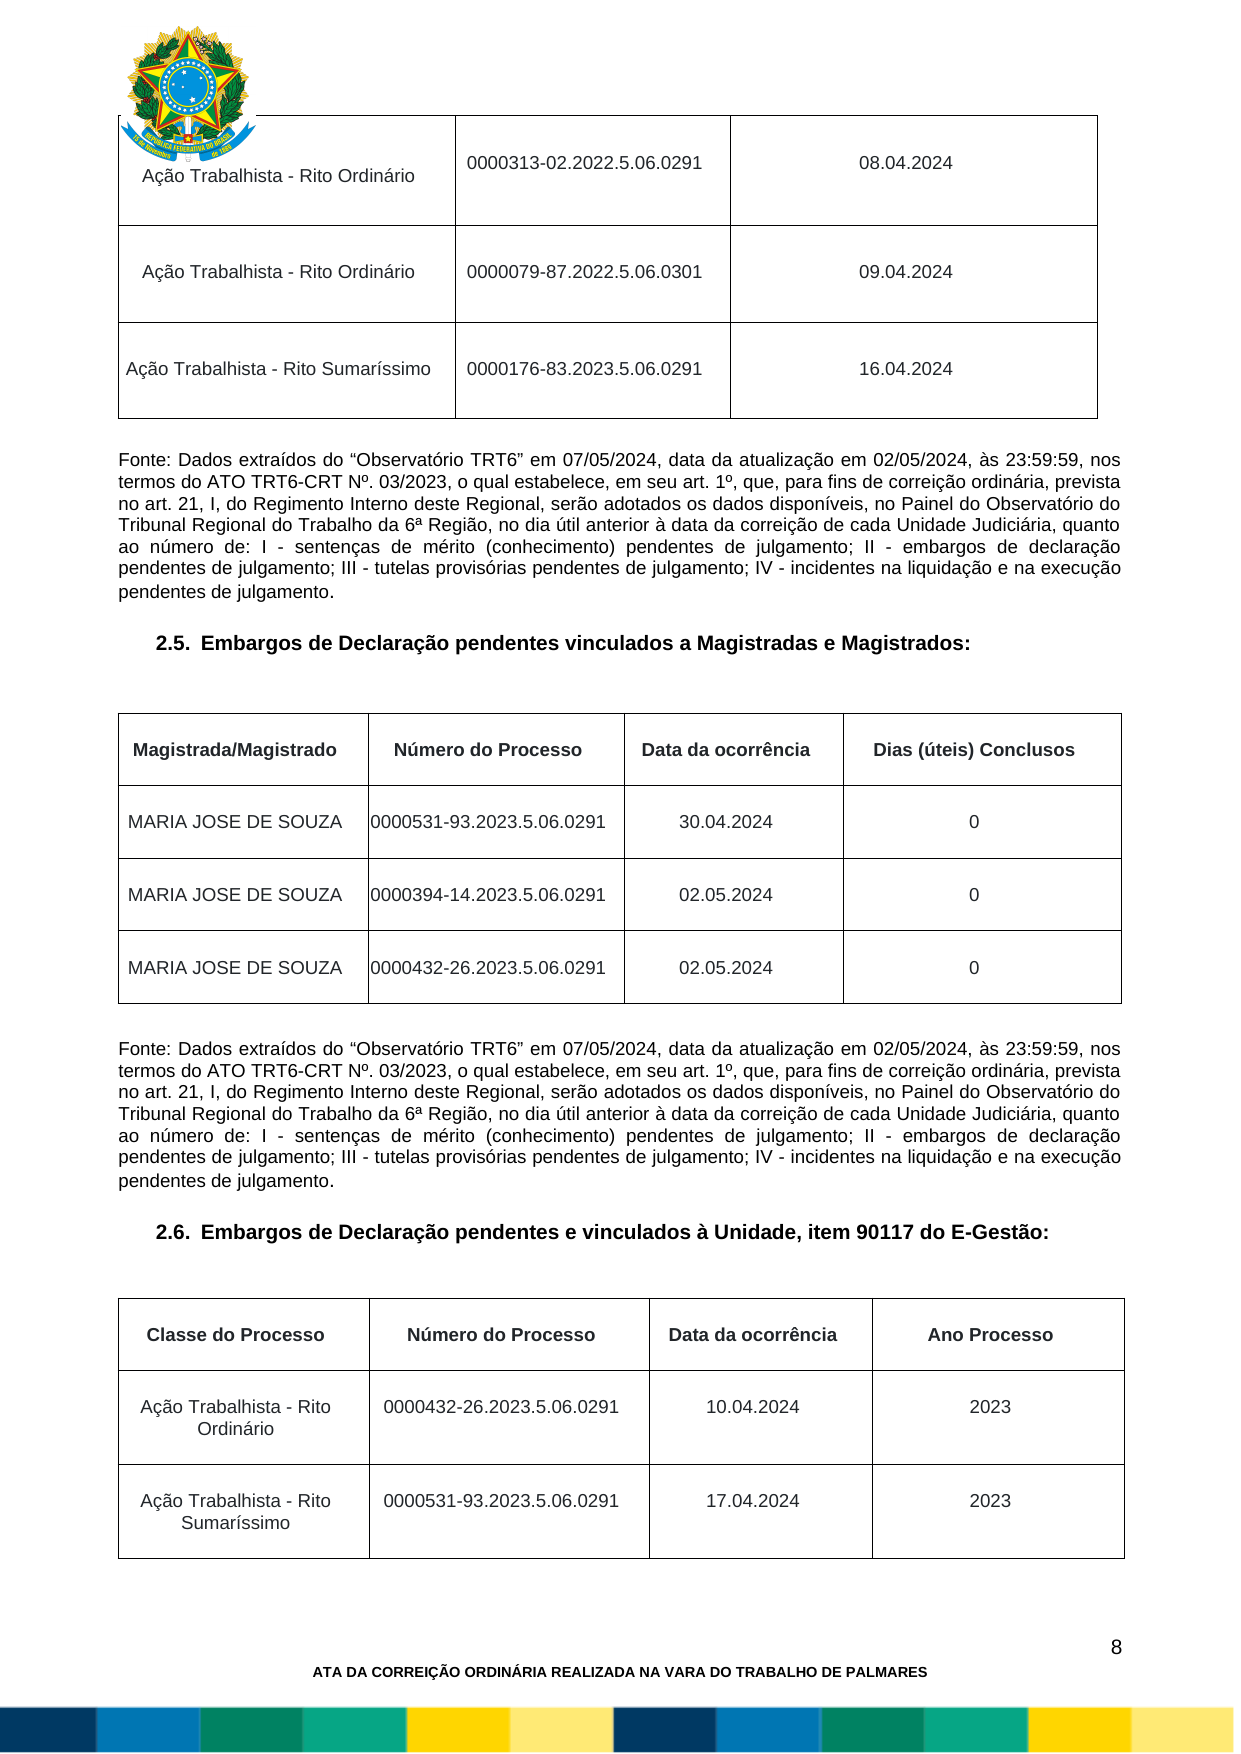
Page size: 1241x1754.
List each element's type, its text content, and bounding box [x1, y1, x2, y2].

table_cell 0000394-14.2023.5.06.0291 [369, 859, 624, 930]
table_header Data da ocorrência [650, 1299, 872, 1370]
table_cell 08.04.2024 [731, 116, 1097, 225]
table_cell [1098, 322, 1123, 418]
table_cell Ação Trabalhista - Rito Sumaríssimo [119, 323, 455, 418]
table_cell MARIA JOSE DE SOUZA [119, 786, 368, 858]
table_cell 16.04.2024 [731, 323, 1097, 418]
table_cell Ação Trabalhista - Rito Ordinário [119, 1371, 369, 1464]
table_cell 0 [844, 786, 1121, 858]
table_cell 0 [844, 859, 1121, 930]
table_cell 2023 [873, 1465, 1124, 1558]
list Embargos de Declaração pendentes vinculados a Magistradas e Magistrados: [156, 631, 1122, 654]
table_cell 0 [844, 931, 1121, 1003]
table_cell [1098, 115, 1123, 225]
table_cell [1098, 225, 1123, 322]
table_cell 0000176-83.2023.5.06.0291 [456, 323, 730, 418]
table_cell 0000432-26.2023.5.06.0291 [369, 931, 624, 1003]
table_cell 2023 [873, 1371, 1124, 1464]
table_cell 0000531-93.2023.5.06.0291 [370, 1465, 649, 1558]
text Fonte: Dados extraídos do “Observatório TRT6” em 07/05/2024, data da atualização em 02/05/2024, às 23:59:59, nos termos do ATO TRT6-CRT Nº. 03/2023, o qual estabelece, em seu art. 1º, que, para fins de correição ordinária, prevista no art. 21, I, do Regimento Interno deste Regional, serão adotados os dados disponíveis, no Painel do Observatório do Tribunal Regional do Trabalho da 6ª Região, no dia útil anterior à data da correição de cada Unidade Judiciária, quanto ao número de: I - sentenças de mérito (conhecimento) pendentes de julgamento; II - embargos de declaração pendentes de julgamento; III - tutelas provisórias pendentes de julgamento; IV - incidentes na liquidação e na execução pendentes de julgamento. [118, 449, 1122, 602]
table_header Classe do Processo [119, 1299, 369, 1370]
table_cell 0000531-93.2023.5.06.0291 [369, 786, 624, 858]
table_header Ano Processo [873, 1299, 1124, 1370]
table_cell 02.05.2024 [625, 859, 843, 930]
table_cell MARIA JOSE DE SOUZA [119, 859, 368, 930]
table_header Número do Processo [369, 714, 624, 785]
table_cell 10.04.2024 [650, 1371, 872, 1464]
text Fonte: Dados extraídos do “Observatório TRT6” em 07/05/2024, data da atualização em 02/05/2024, às 23:59:59, nos termos do ATO TRT6-CRT Nº. 03/2023, o qual estabelece, em seu art. 1º, que, para fins de correição ordinária, prevista no art. 21, I, do Regimento Interno deste Regional, serão adotados os dados disponíveis, no Painel do Observatório do Tribunal Regional do Trabalho da 6ª Região, no dia útil anterior à data da correição de cada Unidade Judiciária, quanto ao número de: I - sentenças de mérito (conhecimento) pendentes de julgamento; II - embargos de declaração pendentes de julgamento; III - tutelas provisórias pendentes de julgamento; IV - incidentes na liquidação e na execução pendentes de julgamento. [118, 1038, 1122, 1191]
table_cell Ação Trabalhista - Rito Ordinário [119, 116, 455, 225]
table_cell Ação Trabalhista - Rito Sumaríssimo [119, 1465, 369, 1558]
table_cell MARIA JOSE DE SOUZA [119, 931, 368, 1003]
table_cell 09.04.2024 [731, 226, 1097, 322]
table_cell 02.05.2024 [625, 931, 843, 1003]
table_cell 0000432-26.2023.5.06.0291 [370, 1371, 649, 1464]
table_cell 17.04.2024 [650, 1465, 872, 1558]
table_header Data da ocorrência [625, 714, 843, 785]
list Embargos de Declaração pendentes e vinculados à Unidade, item 90117 do E-Gestão: [156, 1219, 1122, 1243]
table_cell 0000313-02.2022.5.06.0291 [456, 116, 730, 225]
table_header Magistrada/Magistrado [119, 714, 368, 785]
table_cell 30.04.2024 [625, 786, 843, 858]
table_cell 0000079-87.2022.5.06.0301 [456, 226, 730, 322]
table_cell Ação Trabalhista - Rito Ordinário [119, 226, 455, 322]
table_header Número do Processo [370, 1299, 649, 1370]
table_header Dias (úteis) Conclusos [844, 714, 1121, 785]
